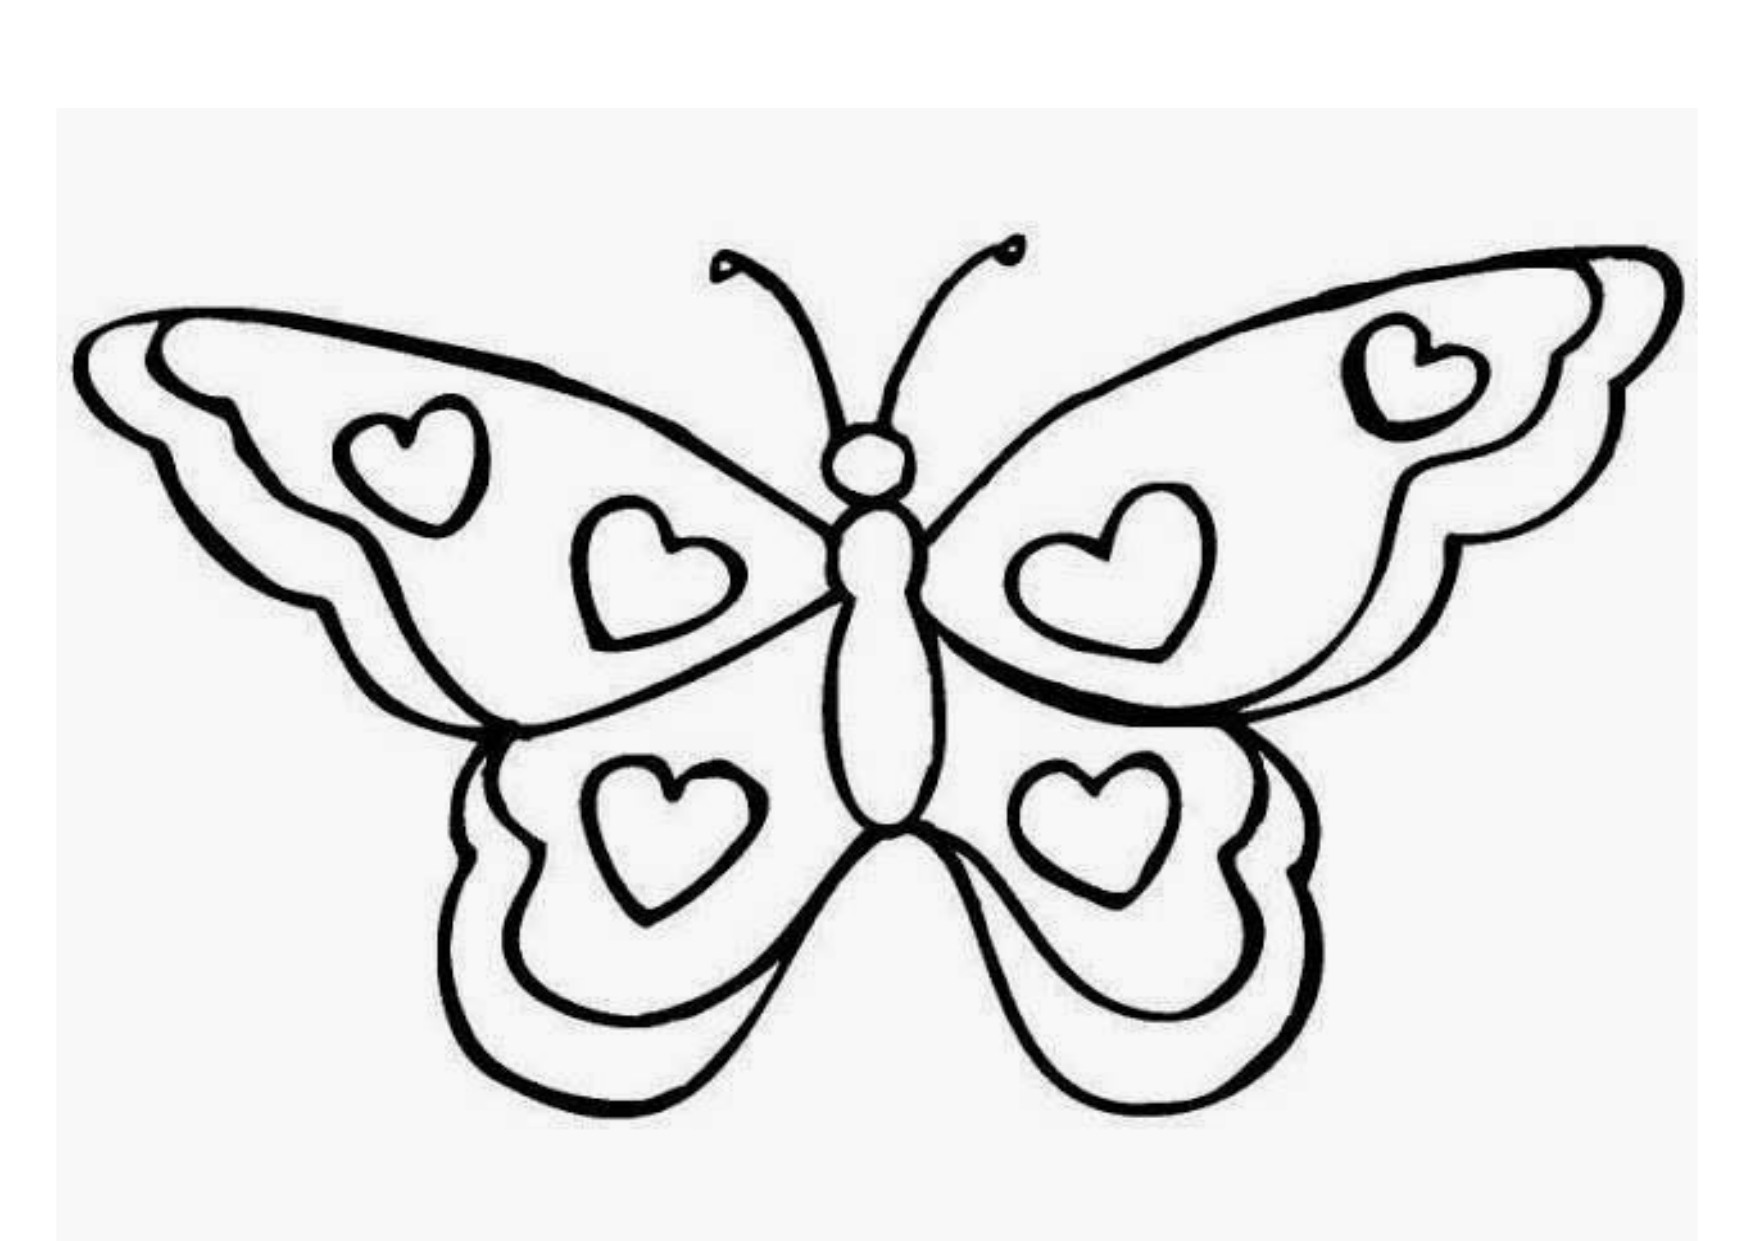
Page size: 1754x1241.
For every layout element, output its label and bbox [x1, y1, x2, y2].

picture [56, 108, 1698, 1241]
